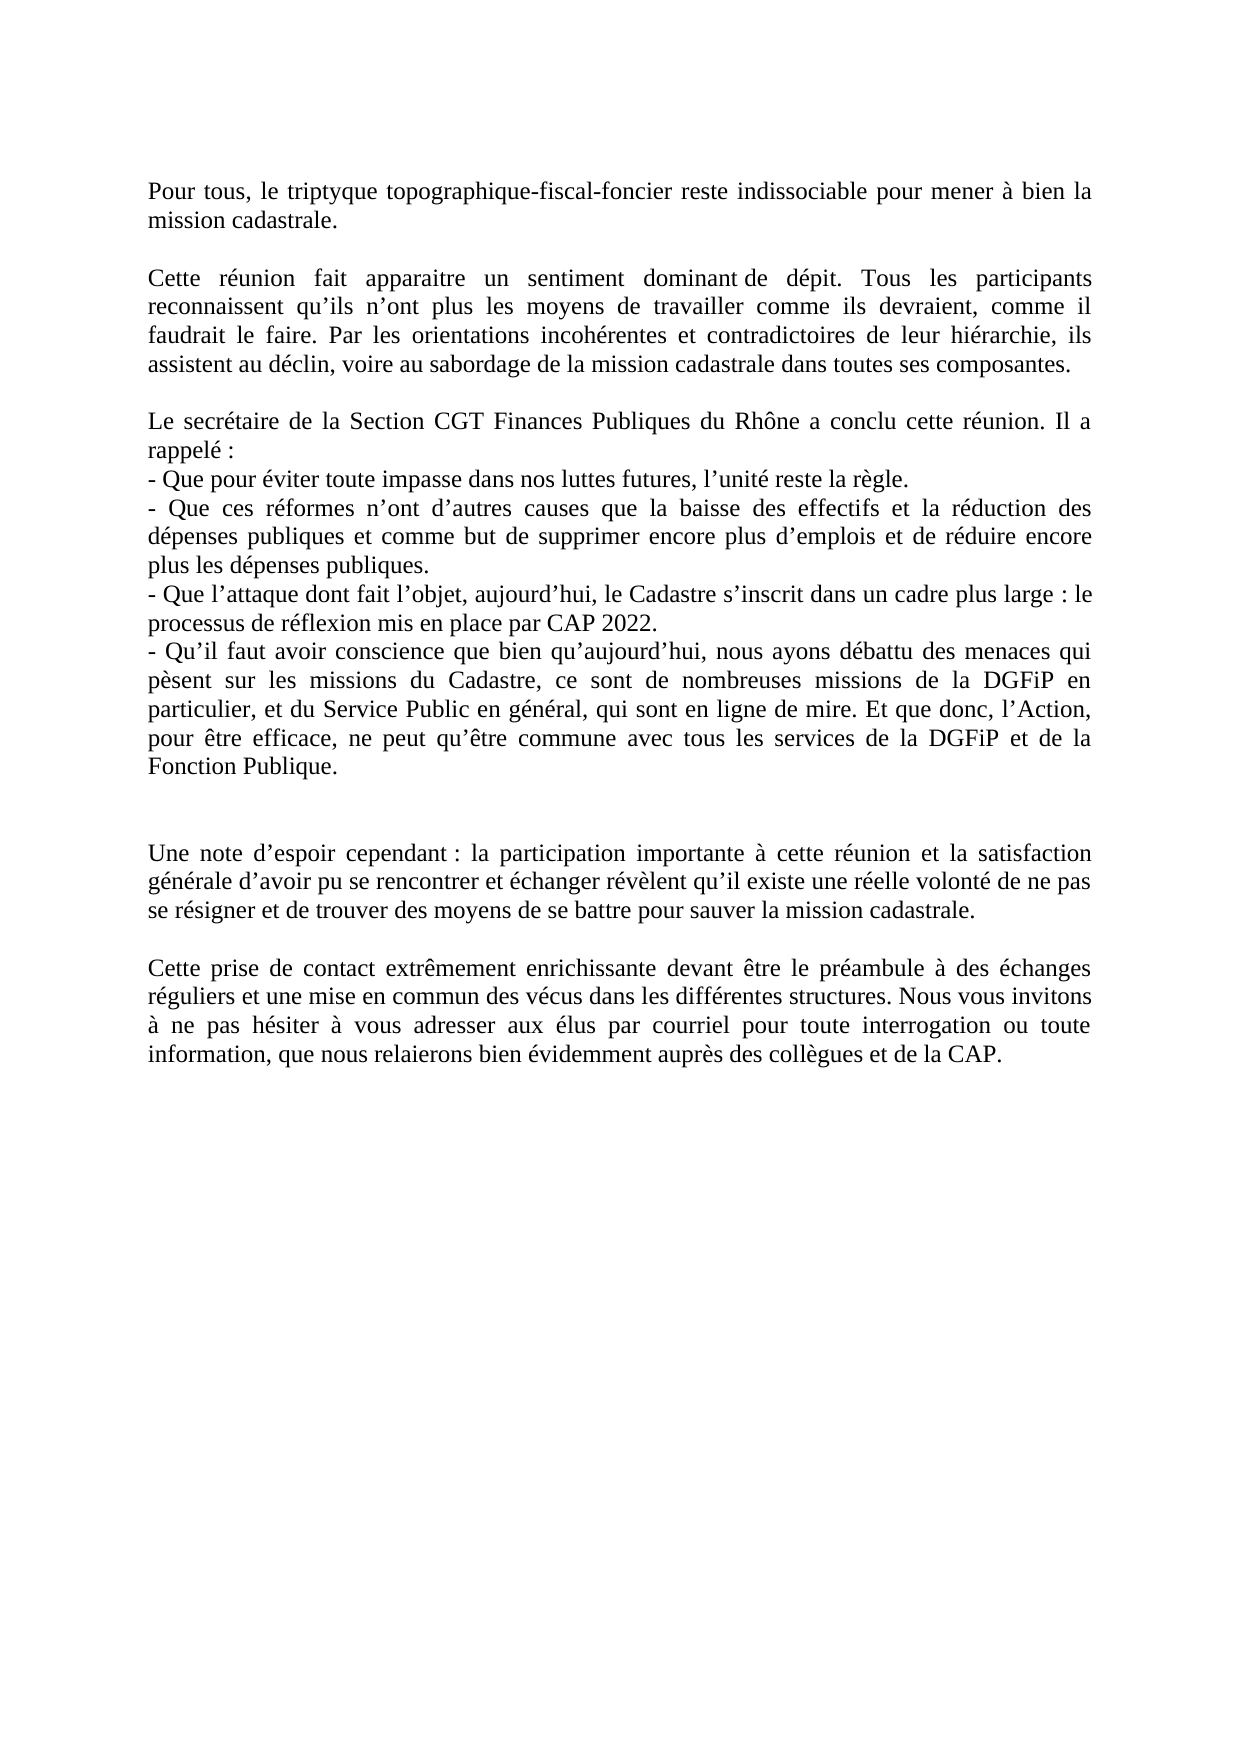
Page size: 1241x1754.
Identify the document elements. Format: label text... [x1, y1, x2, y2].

text Cette prise de contact extrêmement enrichissante devant être le préambule à des échanges réguliers et une mise en commun des vécus dans les différentes structures. Nous vous invitons à ne pas hésiter à vous adresser aux élus par courriel pour toute interrogation ou toute information, que nous relaierons bien évidemment auprès des collègues et de la CAP. [148, 953, 1093, 1068]
text - Qu’il faut avoir conscience que bien qu’aujourd’hui, nous ayons débattu des menaces qui pèsent sur les missions du Cadastre, ce sont de nombreuses missions de la DGFiP en particulier, et du Service Public en général, qui sont en ligne de mire. Et que donc, l’Action, pour être efficace, ne peut qu’être commune avec tous les services de la DGFiP et de la Fonction Publique. [148, 636, 1093, 780]
text Pour tous, le triptyque topographique-fiscal-foncier reste indissociable pour mener à bien la mission cadastrale. [148, 176, 1093, 234]
text Le secrétaire de la Section CGT Finances Publiques du Rhône a conclu cette réunion. Il a rappelé : [148, 406, 1093, 464]
text - Que l’attaque dont fait l’objet, aujourd’hui, le Cadastre s’inscrit dans un cadre plus large : le processus de réflexion mis en place par CAP 2022. [148, 579, 1093, 636]
text - Que ces réformes n’ont d’autres causes que la baisse des effectifs et la réduction des dépenses publiques et comme but de supprimer encore plus d’emplois et de réduire encore plus les dépenses publiques. [148, 493, 1093, 579]
text Cette réunion fait apparaitre un sentiment dominant de dépit. Tous les participants reconnaissent qu’ils n’ont plus les moyens de travailler comme ils devraient, comme il faudrait le faire. Par les orientations incohérentes et contradictoires de leur hiérarchie, ils assistent au déclin, voire au sabordage de la mission cadastrale dans toutes ses composantes. [148, 263, 1093, 378]
text - Que pour éviter toute impasse dans nos luttes futures, l’unité reste la règle. [148, 464, 1093, 493]
text Une note d’espoir cependant : la participation importante à cette réunion et la satisfaction générale d’avoir pu se rencontrer et échanger révèlent qu’il existe une réelle volonté de ne pas se résigner et de trouver des moyens de se battre pour sauver la mission cadastrale. [148, 838, 1093, 924]
